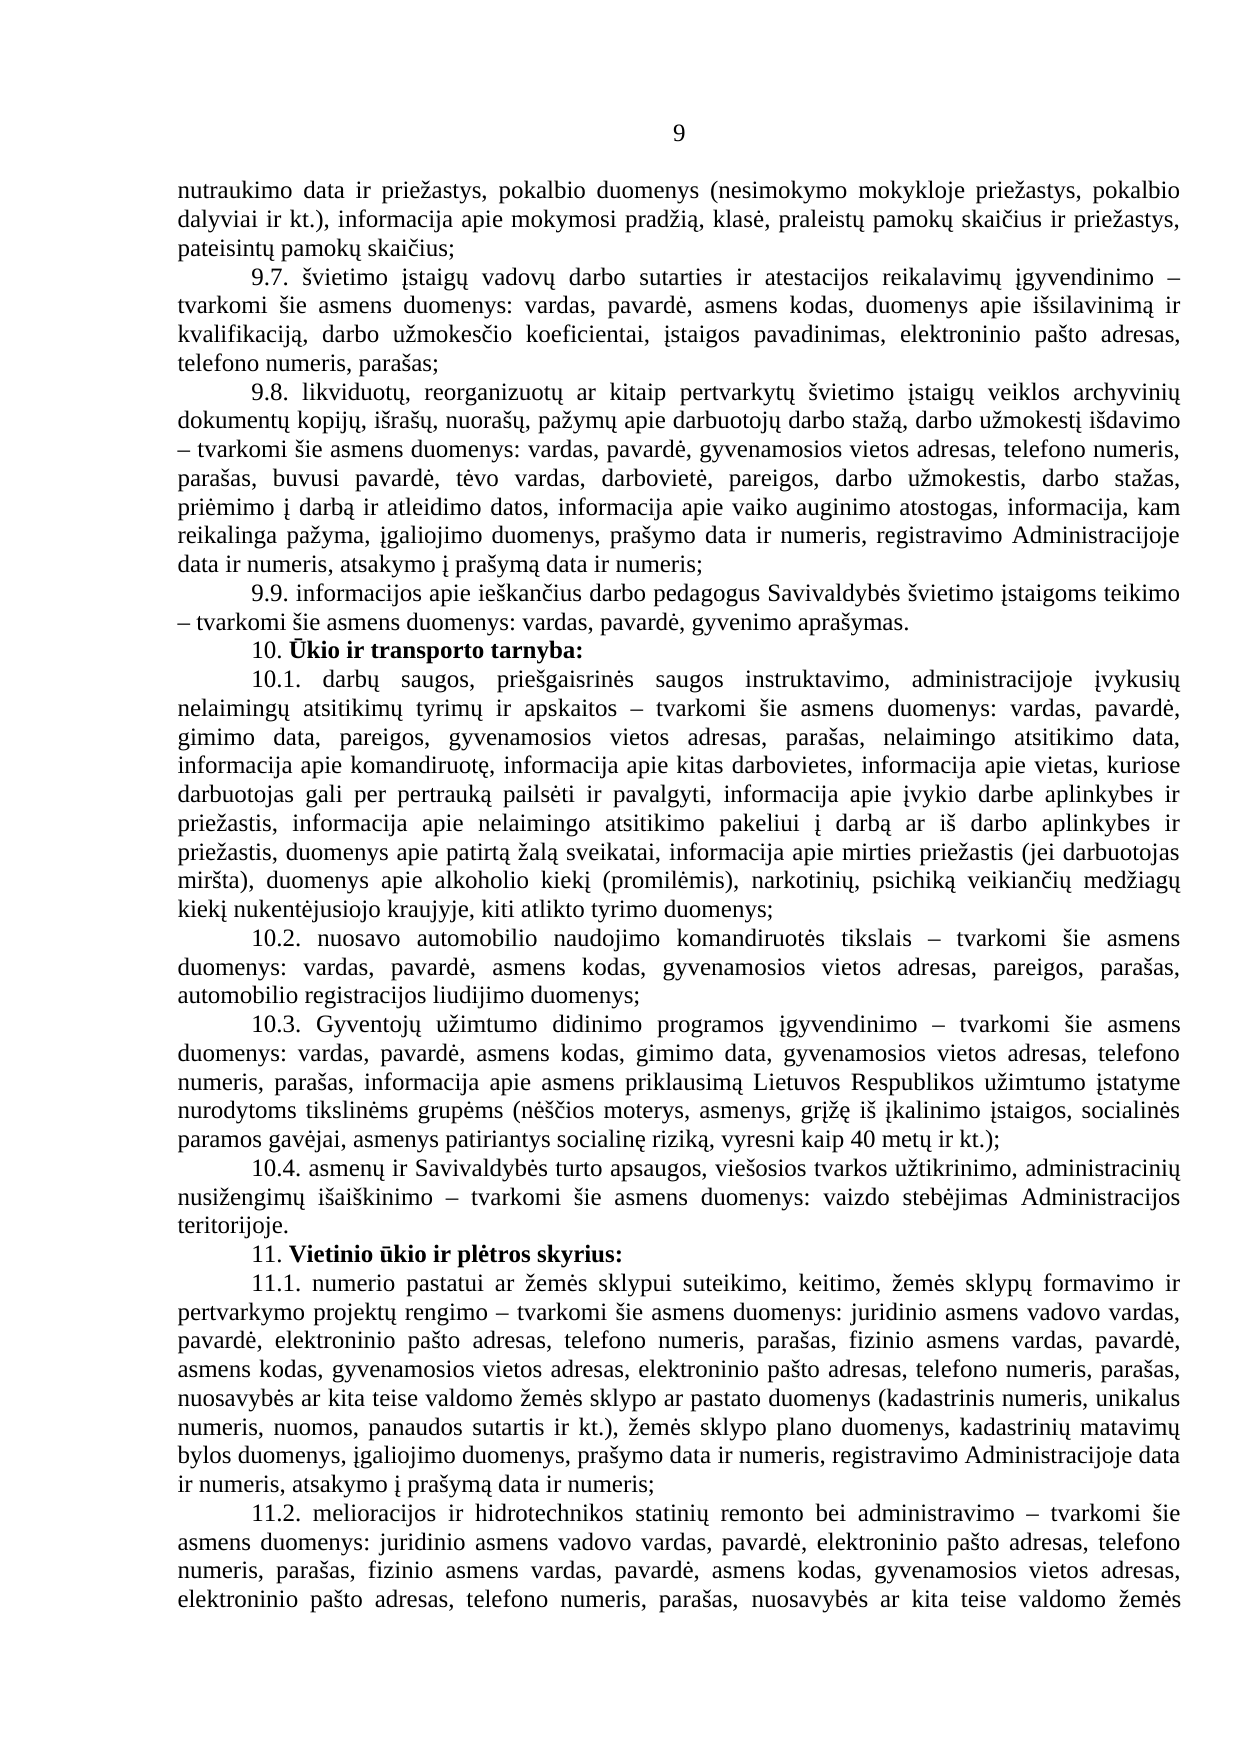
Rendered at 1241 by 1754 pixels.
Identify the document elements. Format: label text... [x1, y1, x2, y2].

text 10.3. Gyventojų užimtumo didinimo programos įgyvendinimo – tvarkomi šie asmens duomenys: vardas, pavardė, asmens kodas, gimimo data, gyvenamosios vietos adresas, telefono numeris, parašas, informacija apie asmens priklausimą Lietuvos Respublikos užimtumo įstatyme nurodytoms tikslinėms grupėms (nėščios moterys, asmenys, grįžę iš įkalinimo įstaigos, socialinės paramos gavėjai, asmenys patiriantys socialinę riziką, vyresni kaip 40 metų ir kt.); [177, 1009, 1181, 1153]
text 11.2. melioracijos ir hidrotechnikos statinių remonto bei administravimo – tvarkomi šie asmens duomenys: juridinio asmens vadovo vardas, pavardė, elektroninio pašto adresas, telefono numeris, parašas, fizinio asmens vardas, pavardė, asmens kodas, gyvenamosios vietos adresas, elektroninio pašto adresas, telefono numeris, parašas, nuosavybės ar kita teise valdomo žemės [177, 1498, 1181, 1613]
text 10.1. darbų saugos, priešgaisrinės saugos instruktavimo, administracijoje įvykusių nelaimingų atsitikimų tyrimų ir apskaitos – tvarkomi šie asmens duomenys: vardas, pavardė, gimimo data, pareigos, gyvenamosios vietos adresas, parašas, nelaimingo atsitikimo data, informacija apie komandiruotę, informacija apie kitas darbovietes, informacija apie vietas, kuriose darbuotojas gali per pertrauką pailsėti ir pavalgyti, informacija apie įvykio darbe aplinkybes ir priežastis, informacija apie nelaimingo atsitikimo pakeliui į darbą ar iš darbo aplinkybes ir priežastis, duomenys apie patirtą žalą sveikatai, informacija apie mirties priežastis (jei darbuotojas miršta), duomenys apie alkoholio kiekį (promilėmis), narkotinių, psichiką veikiančių medžiagų kiekį nukentėjusiojo kraujyje, kiti atlikto tyrimo duomenys; [177, 664, 1181, 923]
text 10.4. asmenų ir Savivaldybės turto apsaugos, viešosios tvarkos užtikrinimo, administracinių nusižengimų išaiškinimo – tvarkomi šie asmens duomenys: vaizdo stebėjimas Administracijos teritorijoje. [177, 1153, 1181, 1239]
text nutraukimo data ir priežastys, pokalbio duomenys (nesimokymo mokykloje priežastys, pokalbio dalyviai ir kt.), informacija apie mokymosi pradžią, klasė, praleistų pamokų skaičius ir priežastys, pateisintų pamokų skaičius; [177, 176, 1181, 262]
text 11.1. numerio pastatui ar žemės sklypui suteikimo, keitimo, žemės sklypų formavimo ir pertvarkymo projektų rengimo – tvarkomi šie asmens duomenys: juridinio asmens vadovo vardas, pavardė, elektroninio pašto adresas, telefono numeris, parašas, fizinio asmens vardas, pavardė, asmens kodas, gyvenamosios vietos adresas, elektroninio pašto adresas, telefono numeris, parašas, nuosavybės ar kita teise valdomo žemės sklypo ar pastato duomenys (kadastrinis numeris, unikalus numeris, nuomos, panaudos sutartis ir kt.), žemės sklypo plano duomenys, kadastrinių matavimų bylos duomenys, įgaliojimo duomenys, prašymo data ir numeris, registravimo Administracijoje data ir numeris, atsakymo į prašymą data ir numeris; [177, 1268, 1181, 1498]
text 9.8. likviduotų, reorganizuotų ar kitaip pertvarkytų švietimo įstaigų veiklos archyvinių dokumentų kopijų, išrašų, nuorašų, pažymų apie darbuotojų darbo stažą, darbo užmokestį išdavimo – tvarkomi šie asmens duomenys: vardas, pavardė, gyvenamosios vietos adresas, telefono numeris, parašas, buvusi pavardė, tėvo vardas, darbovietė, pareigos, darbo užmokestis, darbo stažas, priėmimo į darbą ir atleidimo datos, informacija apie vaiko auginimo atostogas, informacija, kam reikalinga pažyma, įgaliojimo duomenys, prašymo data ir numeris, registravimo Administracijoje data ir numeris, atsakymo į prašymą data ir numeris; [177, 377, 1181, 578]
text 9.9. informacijos apie ieškančius darbo pedagogus Savivaldybės švietimo įstaigoms teikimo – tvarkomi šie asmens duomenys: vardas, pavardė, gyvenimo aprašymas. [177, 578, 1181, 636]
text 10. Ūkio ir transporto tarnyba: [177, 636, 1181, 664]
text 10.2. nuosavo automobilio naudojimo komandiruotės tikslais – tvarkomi šie asmens duomenys: vardas, pavardė, asmens kodas, gyvenamosios vietos adresas, pareigos, parašas, automobilio registracijos liudijimo duomenys; [177, 923, 1181, 1009]
text 9.7. švietimo įstaigų vadovų darbo sutarties ir atestacijos reikalavimų įgyvendinimo – tvarkomi šie asmens duomenys: vardas, pavardė, asmens kodas, duomenys apie išsilavinimą ir kvalifikaciją, darbo užmokesčio koeficientai, įstaigos pavadinimas, elektroninio pašto adresas, telefono numeris, parašas; [177, 262, 1181, 377]
text 11. Vietinio ūkio ir plėtros skyrius: [177, 1239, 1181, 1268]
